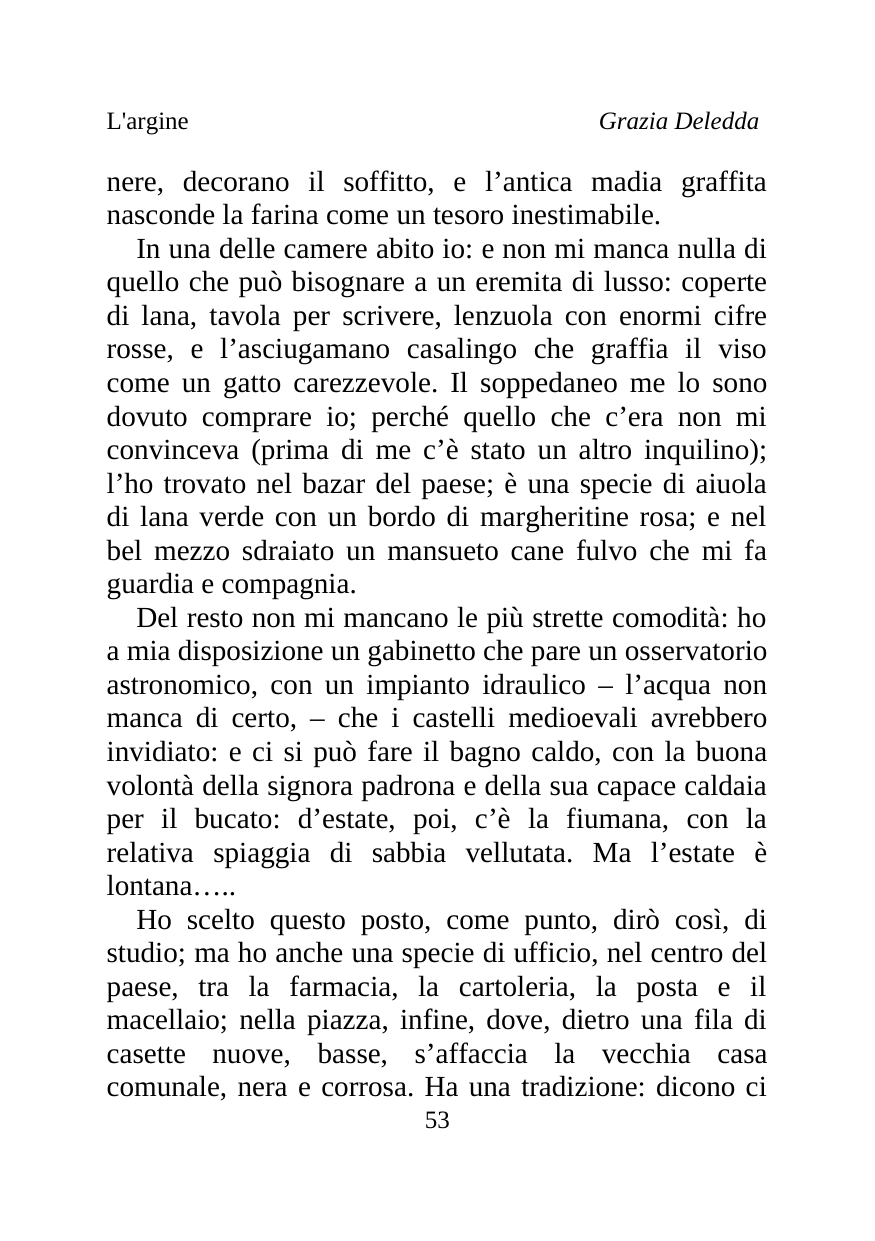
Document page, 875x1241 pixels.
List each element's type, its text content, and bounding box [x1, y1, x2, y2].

text Del resto non mi mancano le più strette comodità: ho a mia disposizione un gabinetto che pare un osservatorio astronomico, con un impianto idraulico – l’acqua non manca di certo, – che i castelli medioevali avrebbero invidiato: e ci si può fare il bagno caldo, con la buona volontà della signora padrona e della sua capace caldaia per il bucato: d’estate, poi, c’è la fiumana, con la relativa spiaggia di sabbia vellutata. Ma l’estate è lontana….. [106, 600, 768, 902]
text Ho scelto questo posto, come punto, dirò così, di studio; ma ho anche una specie di ufficio, nel centro del paese, tra la farmacia, la cartoleria, la posta e il macellaio; nella piazza, infine, dove, dietro una fila di casette nuove, basse, s’affaccia la vecchia casa comunale, nera e corrosa. Ha una tradizione: dicono ci [106, 902, 768, 1103]
text In una delle camere abito io: e non mi manca nulla di quello che può bisognare a un eremita di lusso: coperte di lana, tavola per scrivere, lenzuola con enormi cifre rosse, e l’asciugamano casalingo che graffia il viso come un gatto carezzevole. Il soppedaneo me lo sono dovuto comprare io; perché quello che c’era non mi convinceva (prima di me c’è stato un altro inquilino); l’ho trovato nel bazar del paese; è una specie di aiuola di lana verde con un bordo di margheritine rosa; e nel bel mezzo sdraiato un mansueto cane fulvo che mi fa guardia e compagnia. [106, 231, 768, 600]
text nere, decorano il soffitto, e l’antica madia graffita nasconde la farina come un tesoro inestimabile. [106, 164, 768, 231]
